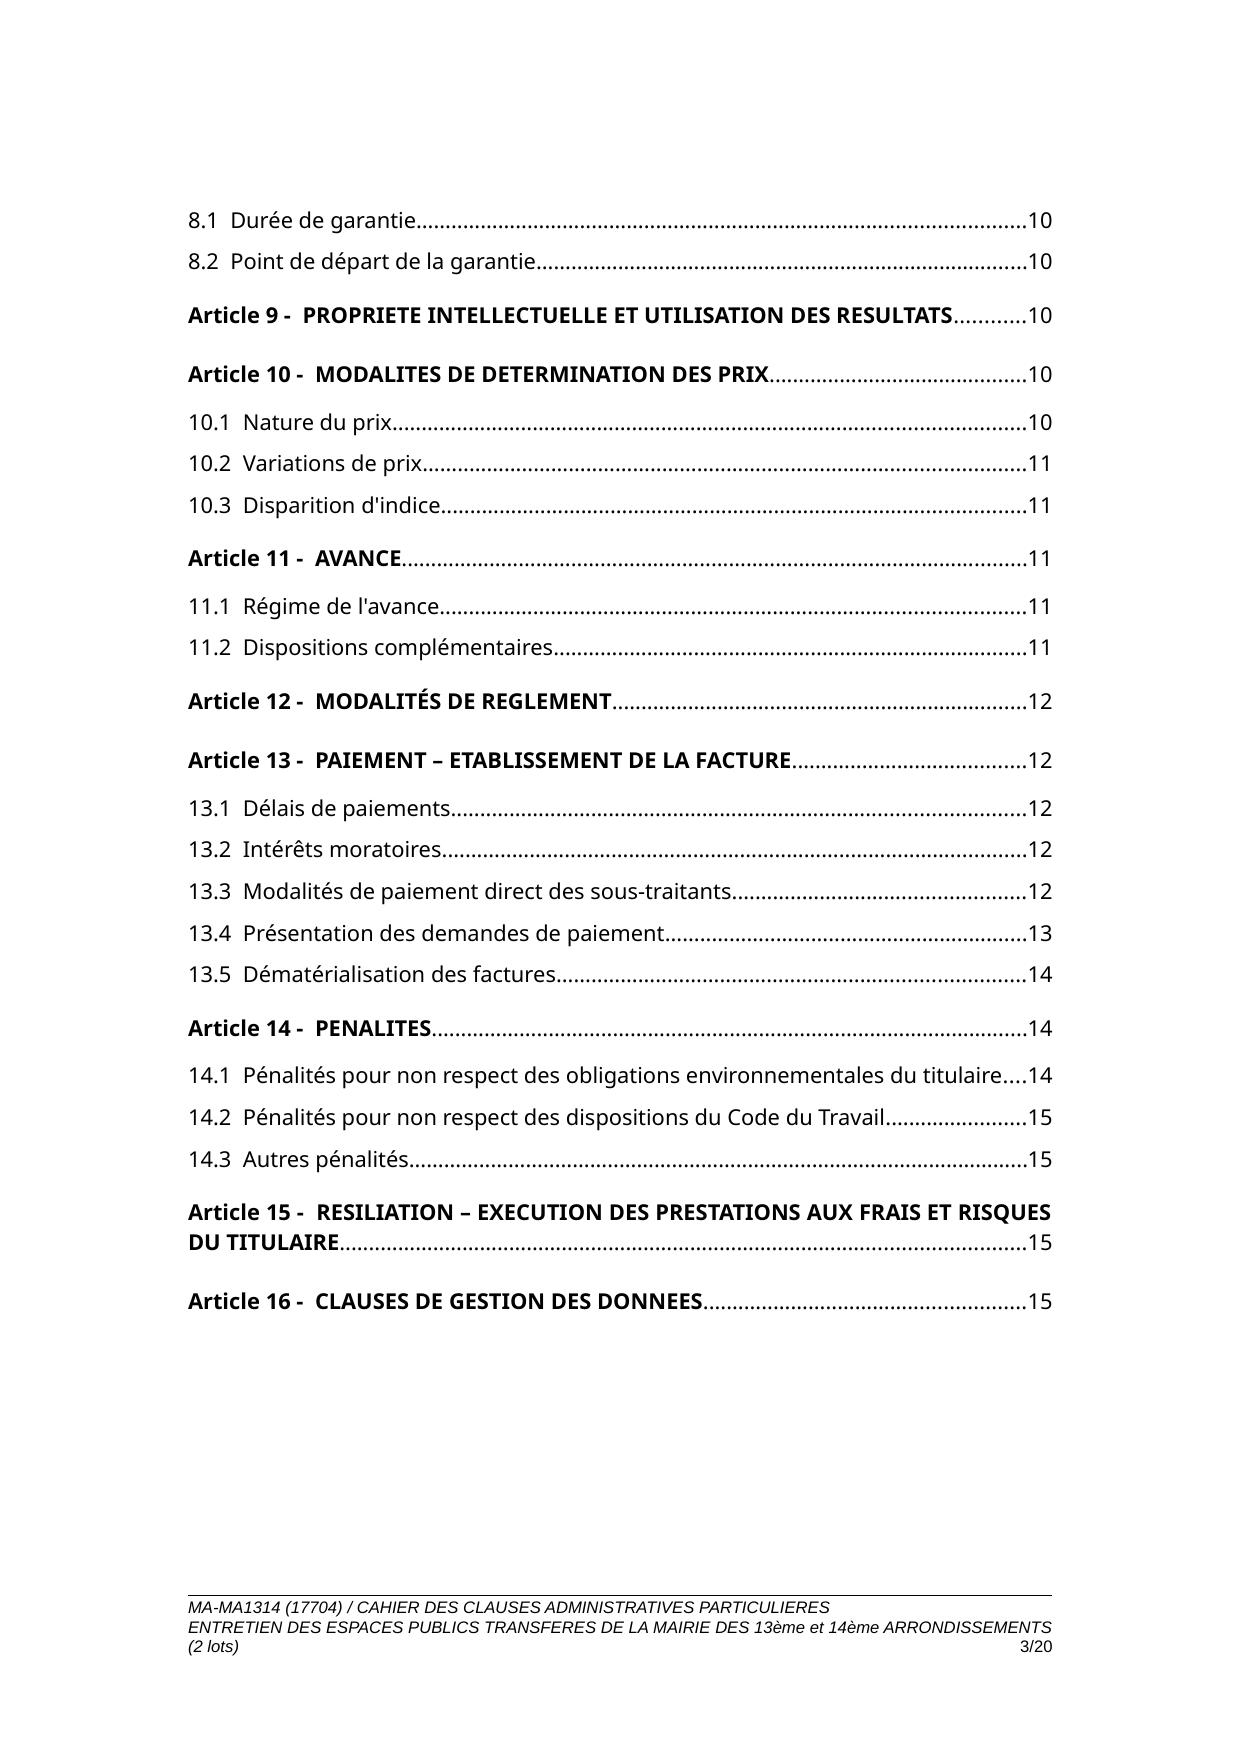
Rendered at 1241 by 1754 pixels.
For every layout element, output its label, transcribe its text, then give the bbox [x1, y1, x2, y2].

text 14.1 Pénalités pour non respect des obligations environnementales du titulaire 14 [188, 1060, 1052, 1090]
text Article 16 - CLAUSES DE GESTION DES DONNEES 15 [188, 1286, 1052, 1316]
text 8.1 Durée de garantie 10 [188, 204, 1052, 234]
text 13.2 Intérêts moratoires 12 [188, 834, 1052, 864]
text 14.2 Pénalités pour non respect des dispositions du Code du Travail 15 [188, 1102, 1052, 1132]
text 11.1 Régime de l'avance 11 [188, 591, 1052, 621]
text Article 12 - MODALITÉS DE REGLEMENT 12 [188, 686, 1052, 716]
text 13.1 Délais de paiements 12 [188, 793, 1052, 822]
text Article 13 - PAIEMENT – ETABLISSEMENT DE LA FACTURE 12 [188, 745, 1052, 775]
text Article 9 - PROPRIETE INTELLECTUELLE ET UTILISATION DES RESULTATS 10 [188, 300, 1052, 329]
text Article 15 - RESILIATION – EXECUTION DES PRESTATIONS AUX FRAIS ET RISQUES DU TITULAIRE 15 [188, 1197, 1052, 1257]
text 13.4 Présentation des demandes de paiement 13 [188, 918, 1052, 947]
text 10.1 Nature du prix 10 [188, 406, 1052, 436]
text Article 10 - MODALITES DE DETERMINATION DES PRIX 10 [188, 359, 1052, 389]
text 13.5 Dématérialisation des factures 14 [188, 959, 1052, 989]
text Article 14 - PENALITES 14 [188, 1013, 1052, 1042]
text 11.2 Dispositions complémentaires 11 [188, 632, 1052, 662]
text Article 11 - AVANCE 11 [188, 543, 1052, 573]
text 10.2 Variations de prix 11 [188, 448, 1052, 478]
text 14.3 Autres pénalités 15 [188, 1143, 1052, 1173]
text 8.2 Point de départ de la garantie 10 [188, 246, 1052, 276]
text 10.3 Disparition d'indice 11 [188, 490, 1052, 519]
text 13.3 Modalités de paiement direct des sous-traitants 12 [188, 876, 1052, 906]
